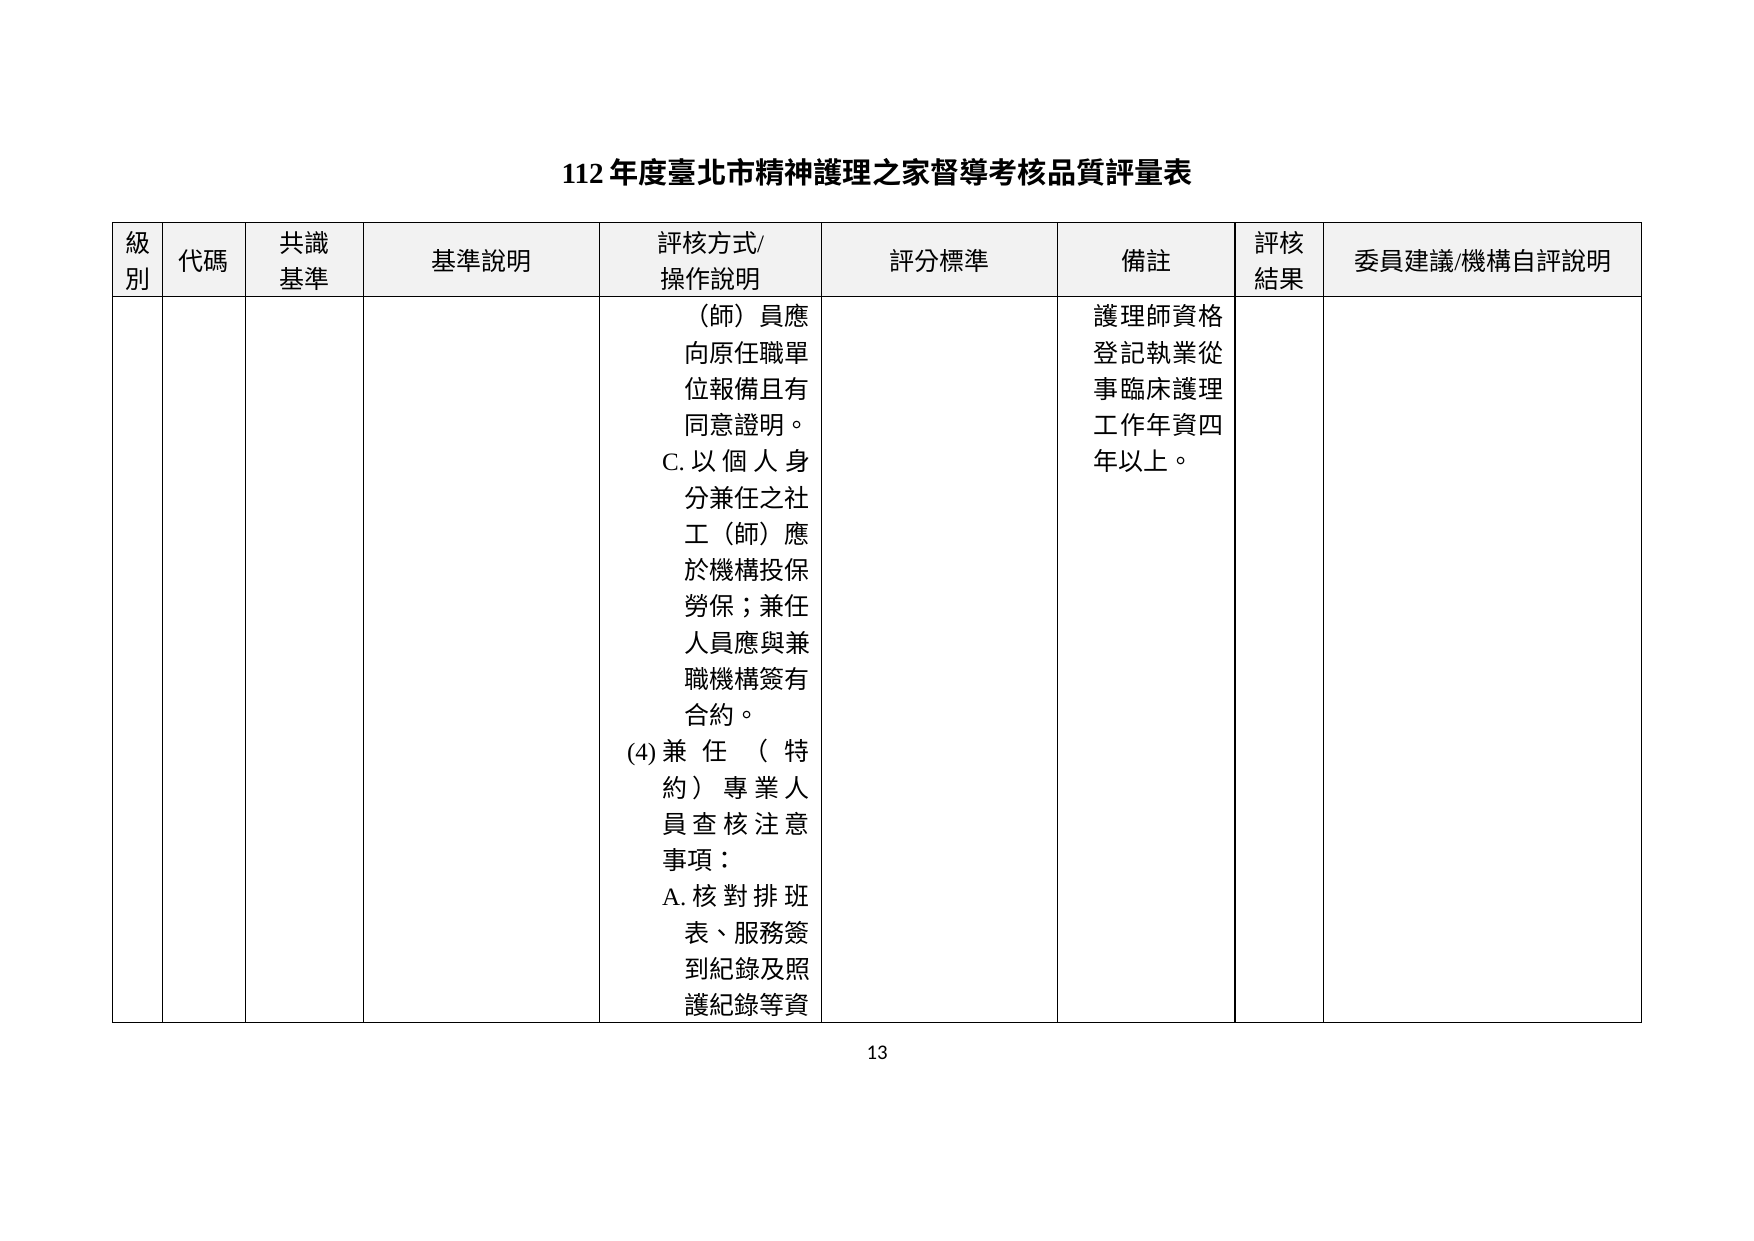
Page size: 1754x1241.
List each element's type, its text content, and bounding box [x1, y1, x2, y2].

table_cell [163, 297, 245, 1022]
table_header 評分標準 [822, 223, 1057, 296]
table_cell （師）員應向原任職單位報備且有同意證明。 C.以個人身分兼任之社工（師）應於機構投保勞保；兼任人員應與兼職機構簽有合約。 (4) 兼任（特約）專業人員查核注意事項： A.核對排班表、服務簽到紀錄及照護紀錄等資 [600, 297, 821, 1022]
table_cell [364, 297, 599, 1022]
table_cell [822, 297, 1057, 1022]
table_cell [113, 297, 162, 1022]
table_header 基準說明 [364, 223, 599, 296]
table_cell [246, 297, 363, 1022]
table_header 級別 [113, 223, 162, 296]
table_header 評核方式/ 操作說明 [600, 223, 821, 296]
table_header 代碼 [163, 223, 245, 296]
table_cell [1324, 297, 1641, 1022]
table_header 備註 [1058, 223, 1234, 296]
table_header 評核 結果 [1236, 223, 1323, 296]
table_cell [1236, 297, 1323, 1022]
table_header 共識 基準 [246, 223, 363, 296]
table_header 委員建議/機構自評說明 [1324, 223, 1641, 296]
table_cell 護理師資格登記執業從事臨床護理工作年資四年以上。 [1058, 297, 1234, 1022]
